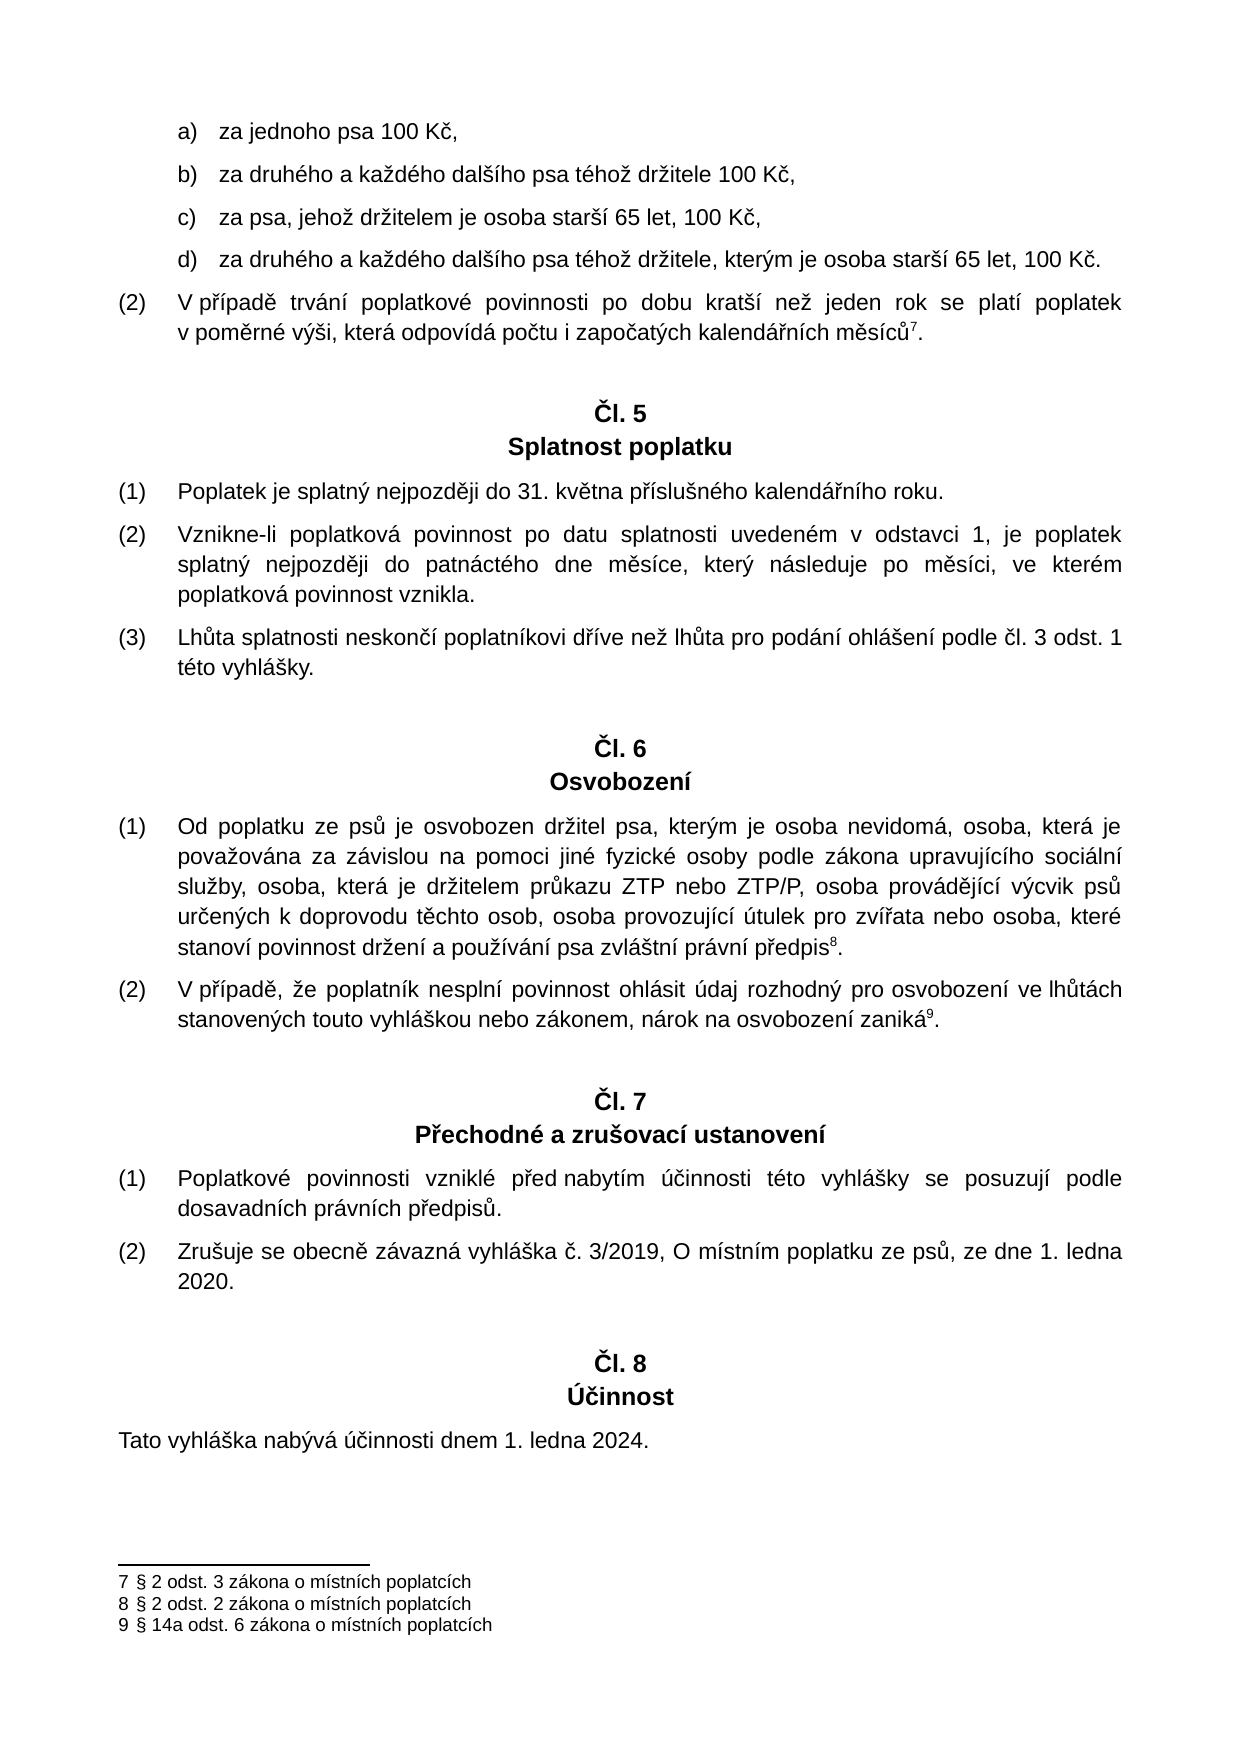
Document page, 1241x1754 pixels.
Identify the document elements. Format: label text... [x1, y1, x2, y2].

list Poplatek je splatný nejpozději do 31. května příslušného kalendářního roku. [118, 478, 1122, 504]
list Vznikne-li poplatková povinnost po datu splatnosti uvedeném v odstavci 1, je poplatek splatný nejpozději do patnáctého dne měsíce, který následuje po měsíci, ve kterém poplatková povinnost vznikla. [118, 521, 1122, 607]
list § 2 odst. 3 zákona o místních poplatcích [118, 1571, 1122, 1592]
subtitle Čl. 7 Přechodné a zrušovací ustanovení [118, 1087, 1122, 1148]
list za jednoho psa 100 Kč, [177, 118, 1122, 144]
list V případě, že poplatník nesplní povinnost ohlásit údaj rozhodný pro osvobození ve lhůtách stanovených touto vyhláškou nebo zákonem, nárok na osvobození zaniká. [118, 976, 1122, 1033]
list Poplatkové povinnosti vzniklé před nabytím účinnosti této vyhlášky se posuzují podle dosavadních právních předpisů. [118, 1165, 1122, 1222]
subtitle Čl. 6 Osvobození [118, 734, 1122, 796]
subtitle Čl. 8 Účinnost [118, 1348, 1122, 1410]
list V případě trvání poplatkové povinnosti po dobu kratší než jeden rok se platí poplatek v poměrné výši, která odpovídá počtu i započatých kalendářních měsíců. [118, 289, 1122, 346]
list za druhého a každého dalšího psa téhož držitele, kterým je osoba starší 65 let, 100 Kč. [177, 246, 1122, 273]
list za druhého a každého dalšího psa téhož držitele 100 Kč, [177, 161, 1122, 187]
list § 14a odst. 6 zákona o místních poplatcích [118, 1614, 1122, 1635]
list § 2 odst. 2 zákona o místních poplatcích [118, 1592, 1122, 1614]
list za psa, jehož držitelem je osoba starší 65 let, 100 Kč, [177, 203, 1122, 230]
text Tato vyhláška nabývá účinnosti dnem 1. ledna 2024. [118, 1427, 1122, 1453]
list Lhůta splatnosti neskončí poplatníkovi dříve než lhůta pro podání ohlášení podle čl. 3 odst. 1 této vyhlášky. [118, 624, 1122, 680]
subtitle Čl. 5 Splatnost poplatku [118, 399, 1122, 461]
list Zrušuje se obecně závazná vyhláška č. 3/2019, O místním poplatku ze psů, ze dne 1. ledna 2020. [118, 1238, 1122, 1295]
list Od poplatku ze psů je osvobozen držitel psa, kterým je osoba nevidomá, osoba, která je považována za závislou na pomoci jiné fyzické osoby podle zákona upravujícího sociální služby, osoba, která je držitelem průkazu ZTP nebo ZTP/P, osoba provádějící výcvik psů určených k doprovodu těchto osob, osoba provozující útulek pro zvířata nebo osoba, které stanoví povinnost držení a používání psa zvláštní právní předpis. [118, 813, 1122, 960]
